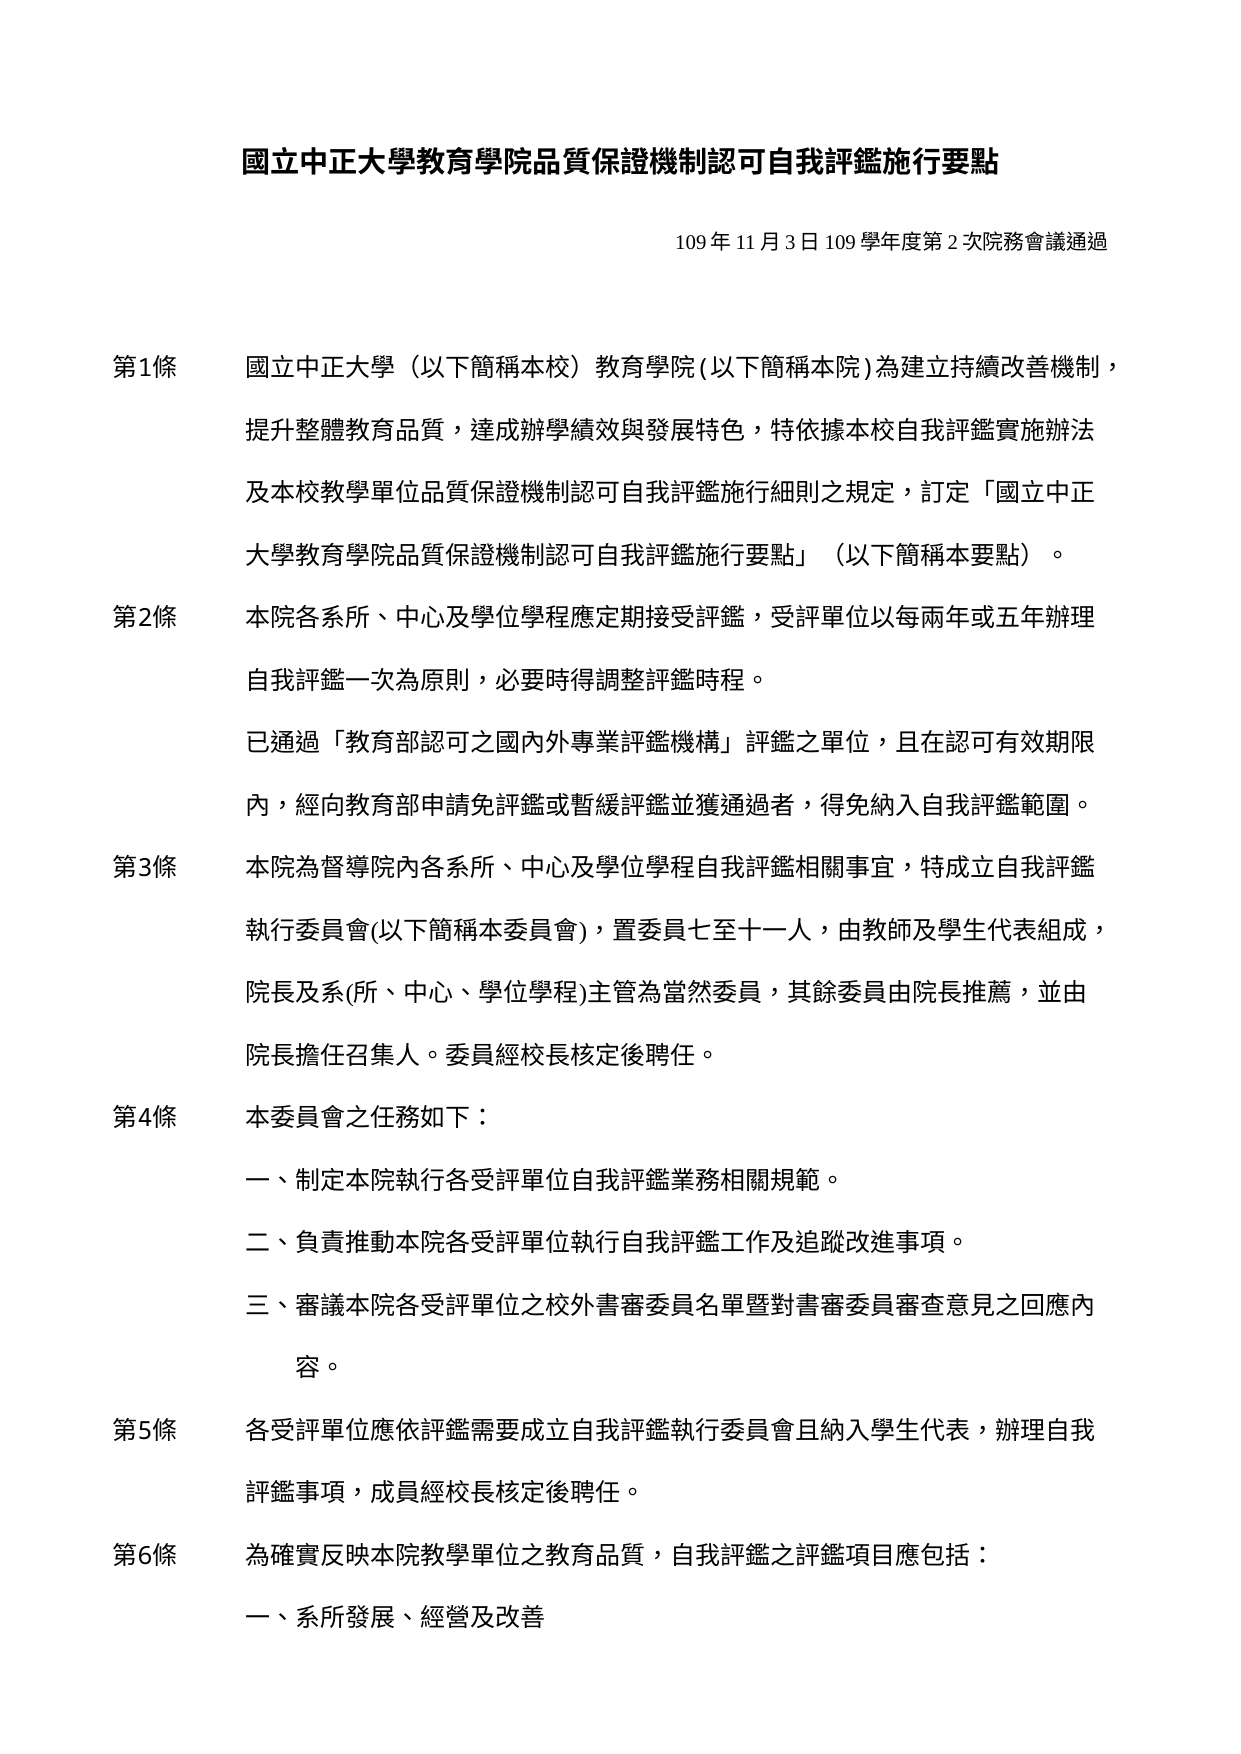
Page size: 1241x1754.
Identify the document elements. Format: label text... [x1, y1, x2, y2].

text 國立中正大學教育學院品質保證機制認可自我評鑑施行要點 [112, 118, 1128, 180]
text 一、制定本院執行各受評單位自我評鑑業務相關規範。 [245, 1137, 1107, 1199]
list 為確實反映本院教學單位之教育品質，自我評鑑之評鑑項目應包括： [112, 1512, 1107, 1574]
list 各受評單位應依評鑑需要成立自我評鑑執行委員會且納入學生代表，辦理自我評鑑事項，成員經校長核定後聘任。 [112, 1387, 1107, 1512]
text 已通過「教育部認可之國內外專業評鑑機構」評鑑之單位，且在認可有效期限內，經向教育部申請免評鑑或暫緩評鑑並獲通過者，得免納入自我評鑑範圍。 [245, 699, 1107, 824]
list 本院為督導院內各系所、中心及學位學程自我評鑑相關事宜，特成立自我評鑑執行委員會(以下簡稱本委員會)，置委員七至十一人，由教師及學生代表組成，院長及系(所、中心、學位學程)主管為當然委員，其餘委員由院長推薦，並由院長擔任召集人。委員經校長核定後聘任。 [112, 824, 1107, 1074]
list 本院各系所、中心及學位學程應定期接受評鑑，受評單位以每兩年或五年辦理自我評鑑一次為原則，必要時得調整評鑑時程。 [112, 574, 1107, 699]
text 二、負責推動本院各受評單位執行自我評鑑工作及追蹤改進事項。 [245, 1199, 1107, 1262]
list 國立中正大學（以下簡稱本校）教育學院(以下簡稱本院)為建立持續改善機制，提升整體教育品質，達成辦學績效與發展特色，特依據本校自我評鑑實施辦法及本校教學單位品質保證機制認可自我評鑑施行細則之規定，訂定「國立中正大學教育學院品質保證機制認可自我評鑑施行要點」（以下簡稱本要點）。 [112, 324, 1107, 574]
text 一、系所發展、經營及改善 [245, 1574, 1107, 1637]
text 三、審議本院各受評單位之校外書審委員名單暨對書審委員審查意見之回應內容。 [245, 1262, 1107, 1387]
text 109年11月3日109學年度第2次院務會議通過 [162, 199, 1107, 262]
list 本委員會之任務如下： [112, 1074, 1107, 1137]
